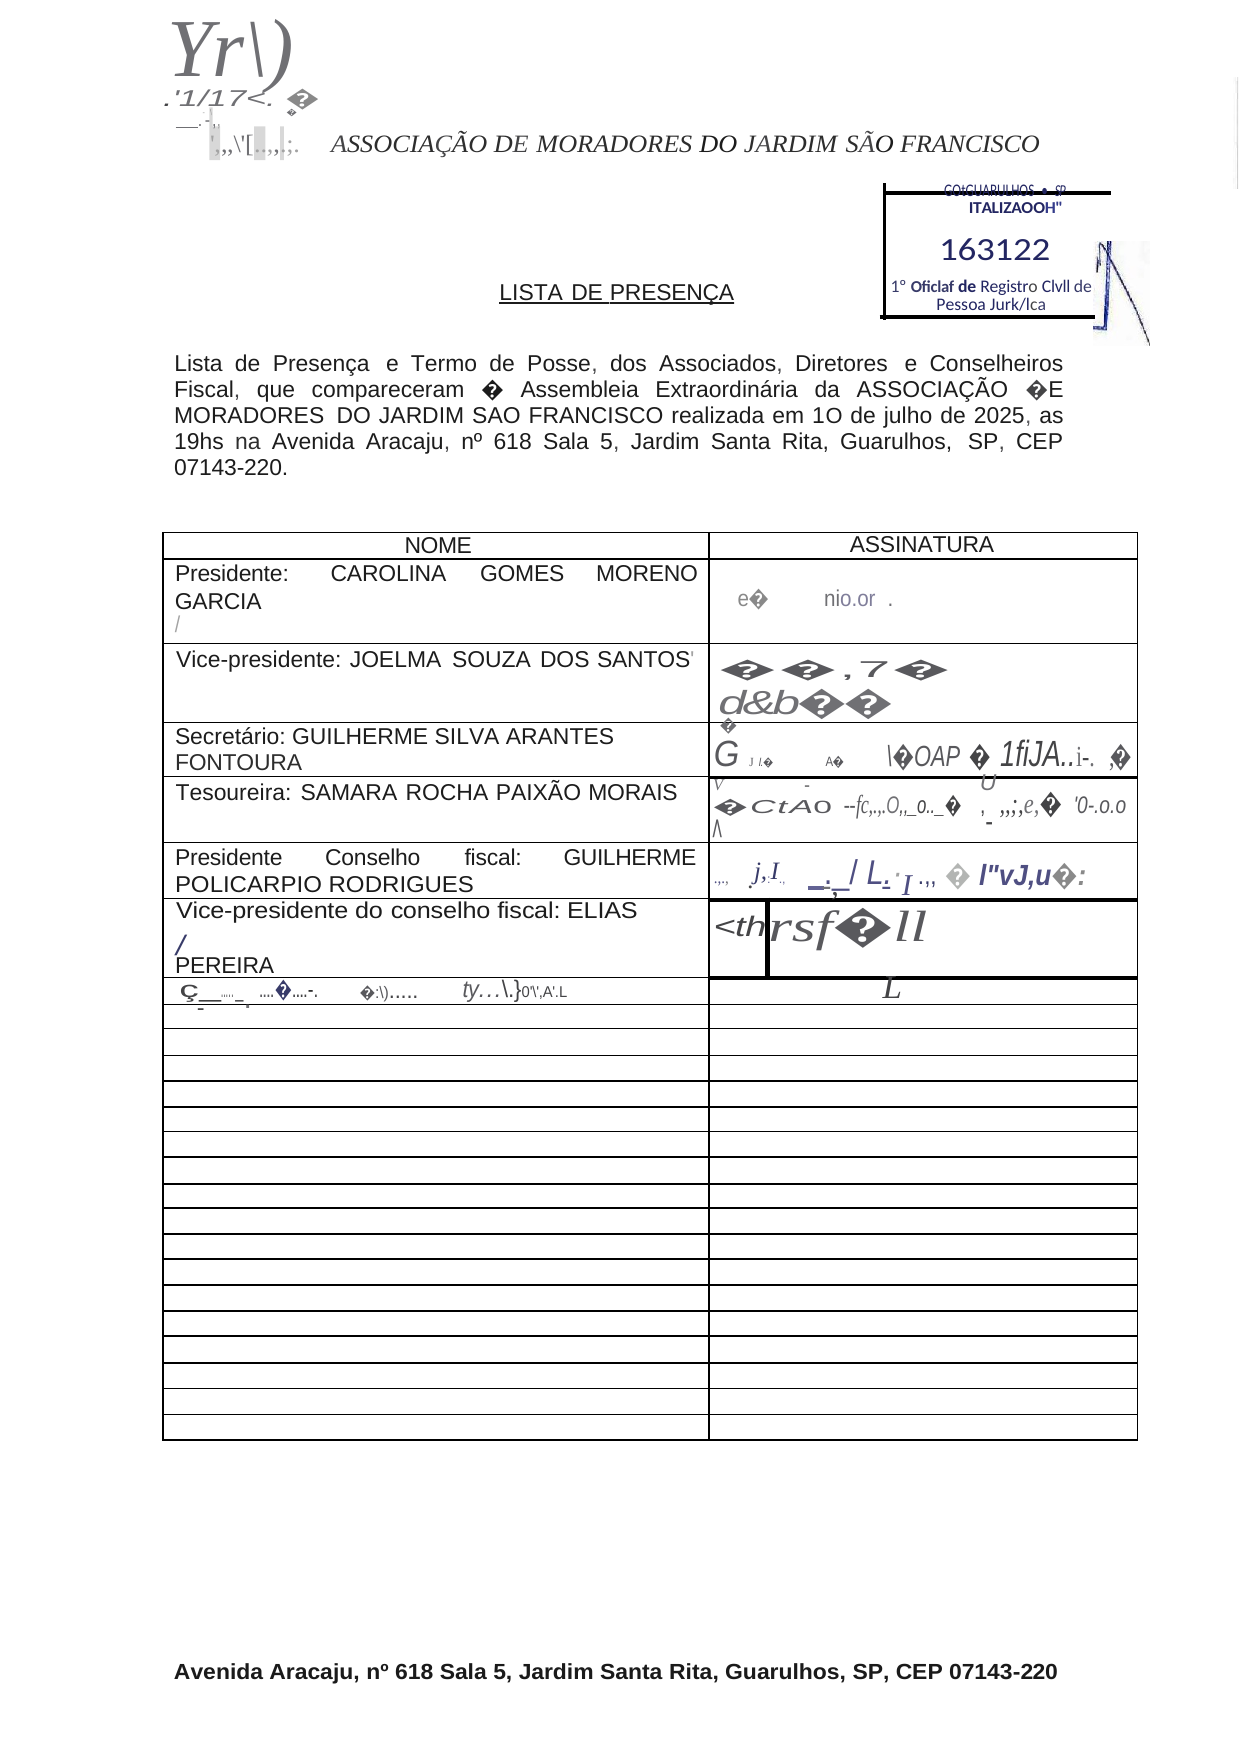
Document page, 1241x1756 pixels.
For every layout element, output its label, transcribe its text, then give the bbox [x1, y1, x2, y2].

table_cell Secretário: GUILHERME SILVA ARANTES FONTOURA [164, 723, 708, 776]
text Lista de Presença e Termo de Posse, dos Associados, Diretores e Conselheiros Fiscal, que compareceram � Assembleia Extraordinária da ASSOCIAÇÃO �E MORADORES DO JARDIM SAO FRANCISCO realizada em 1O de julho de 2025, as 19hs na Avenida Aracaju, nº 618 Sala 5, Jardim Santa Rita, Guarulhos, SP, CEP 07143-220. [174, 351, 1063, 480]
table_cell Vice-presidente: JOELMA SOUZA DOS SANTOS' [164, 644, 708, 722]
table_cell [164, 1415, 708, 1439]
table_cell rsf�ll [770, 902, 1137, 976]
table_cell [710, 1389, 1137, 1413]
table_cell Presidente: CAROLINA GOMES MORENO GARCIA / [164, 560, 708, 643]
table_cell - [164, 1005, 708, 1028]
table_cell [710, 1235, 1137, 1258]
table_cell [710, 1337, 1137, 1362]
table_cell .,., .j,:I., ._/ L.· .,, � l"vJ,u�: -, - I [710, 843, 1137, 898]
table_cell [164, 1286, 708, 1310]
text ',,,\'[..,,.;. ASSOCIAÇÃO DE MORADORES DO JARDIM SÃO FRANCISCO [14, 130, 209, 158]
table_cell [710, 1415, 1137, 1439]
table_cell [164, 1260, 708, 1284]
subtitle LISTA DE PRESENÇA [73, 279, 883, 305]
table_cell V - U �CtA0 --fc,.,.O,,_o.._� ,- ,,;,e,� '0-.o.o /\ [710, 779, 1137, 842]
text .--'\,, � [175, 110, 209, 130]
table_cell [710, 1364, 1137, 1387]
table_cell [164, 1185, 708, 1207]
table_cell [710, 1158, 1137, 1183]
text Yr\) [167, 6, 1241, 94]
table_cell e� nio.or . [710, 560, 1137, 643]
table_cell [164, 1389, 708, 1413]
table_cell [710, 1132, 1137, 1156]
table_cell [710, 1108, 1137, 1131]
table_cell <th [710, 902, 765, 976]
table_cell [164, 1209, 708, 1233]
table_cell [164, 1056, 708, 1080]
table_cell [710, 1082, 1137, 1106]
table_header NOME [164, 533, 708, 558]
table_cell [164, 1132, 708, 1156]
table_cell [164, 1108, 708, 1131]
table_cell Tesoureira: SAMARA ROCHA PAIXÃO MORAIS [164, 777, 708, 842]
table_cell [710, 1260, 1137, 1284]
table_cell ç_....._. ....�....-. �:\)..... ty \.}0'\',A'.L [164, 978, 708, 1004]
text .'1/17<. � [163, 94, 1232, 110]
table_cell [710, 1029, 1137, 1054]
text ',,,\'[..,,.;. ASSOCIAÇÃO DE MORADORES DO JARDIM SÃO FRANCISCO [284, 130, 1232, 158]
subtitle LISTA DE PRESENÇA [886, 279, 1093, 305]
table_cell Presidente Conselho fiscal: GUILHERME POLICARPIO RODRIGUES [164, 843, 708, 898]
table_cell [164, 1158, 708, 1183]
table_cell L [710, 980, 1137, 1004]
table_cell [710, 1185, 1137, 1207]
text .--'\,, � [213, 110, 1232, 130]
table_cell [710, 1286, 1137, 1310]
table_cell ��,7� d&b�� [710, 644, 1137, 722]
table_cell [710, 1209, 1137, 1233]
table_cell [164, 1029, 708, 1054]
table_cell [710, 1056, 1137, 1080]
table_cell � G J l.� A� \�OAP � 1fiJA..i-. ,� [710, 723, 1137, 776]
table_cell [164, 1235, 708, 1258]
table_cell [164, 1364, 708, 1387]
table_cell Vice-presidente do conselho fiscal: ELIAS / PEREIRA [164, 899, 708, 976]
table_cell [710, 1312, 1137, 1335]
table_header ASSINATURA [710, 533, 1137, 558]
table_cell [164, 1312, 708, 1335]
table_cell [164, 1082, 708, 1106]
table_cell [164, 1337, 708, 1362]
table_cell [710, 1005, 1137, 1028]
